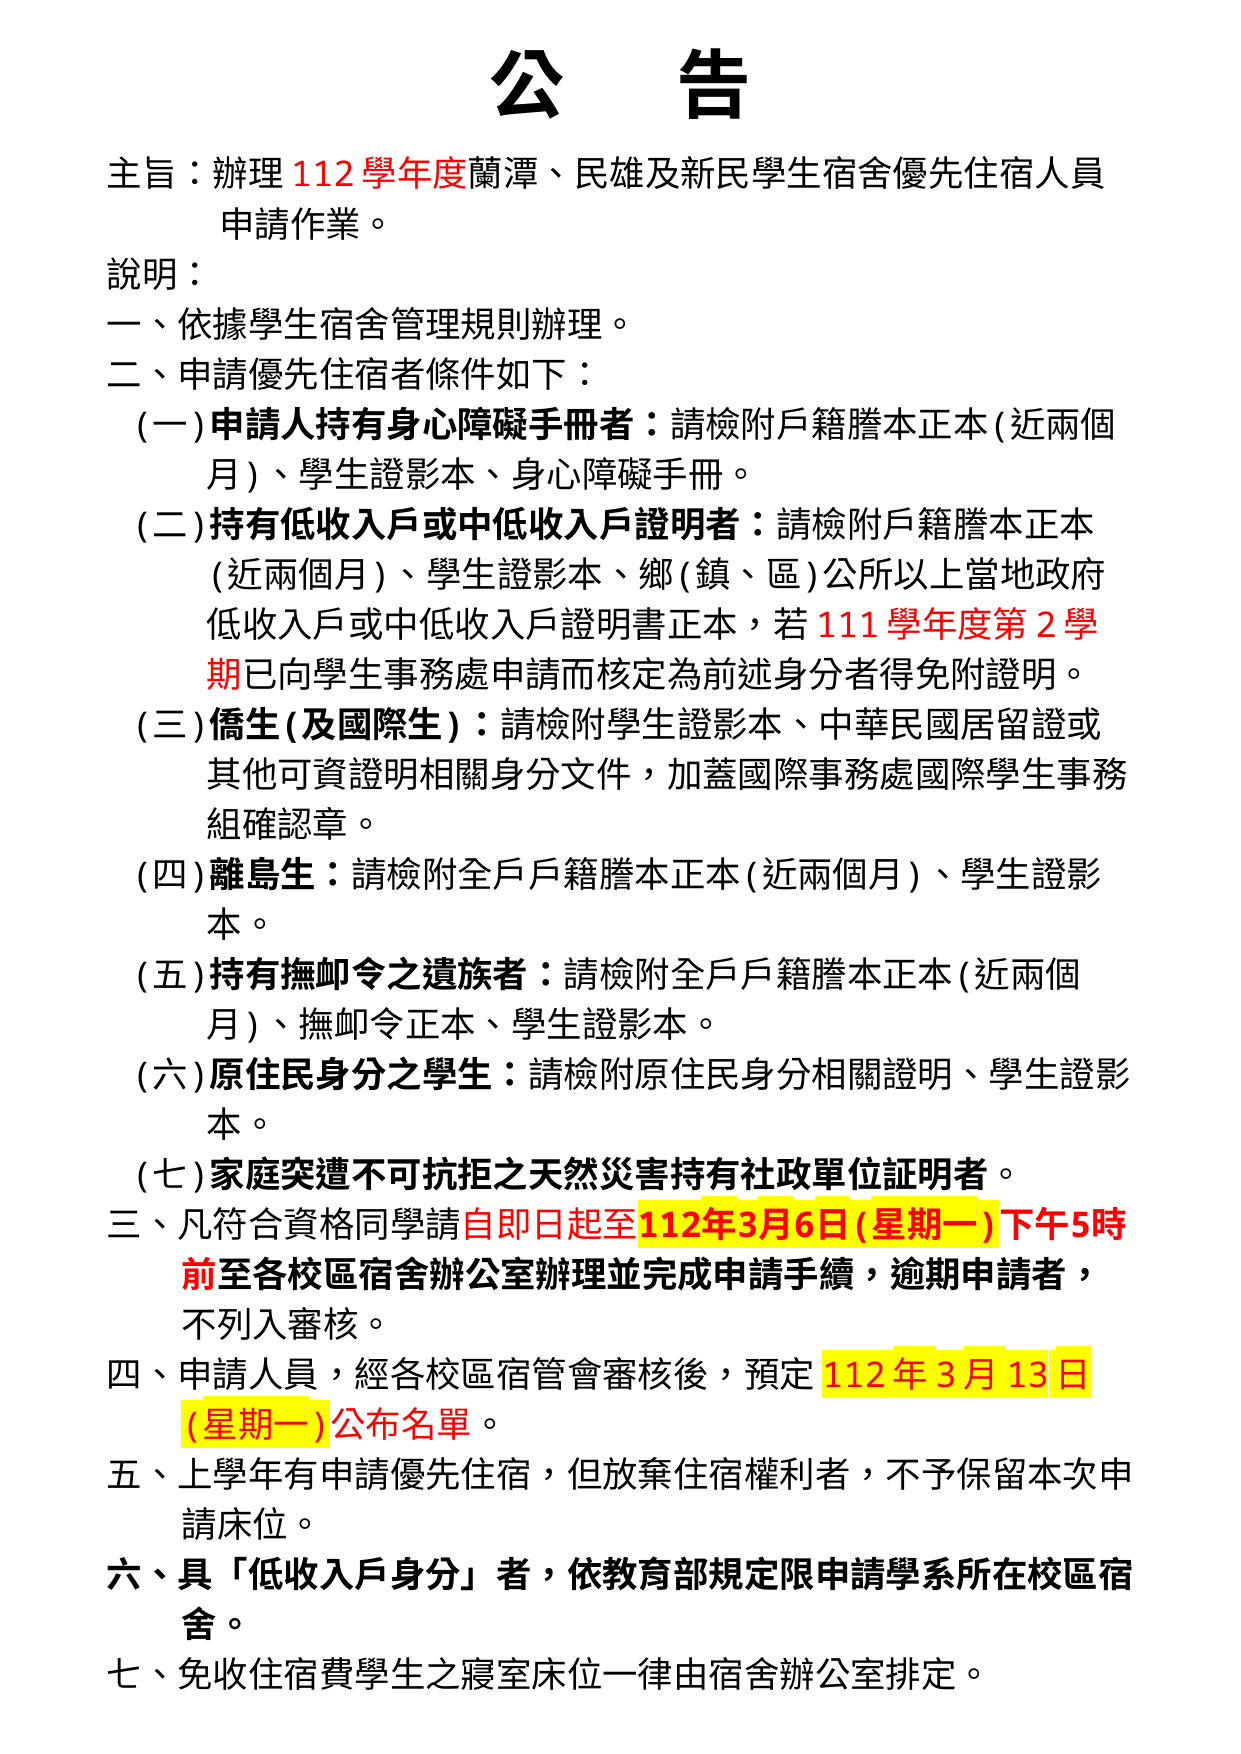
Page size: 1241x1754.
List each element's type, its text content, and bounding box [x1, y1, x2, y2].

text (六)原住民身分之學生：請檢附原住民身分相關證明、學生證影本。 [131, 1047, 1134, 1147]
text 五、上學年有申請優先住宿，但放棄住宿權利者，不予保留本次申請床位。 [106, 1447, 1134, 1547]
text (五)持有撫卹令之遺族者：請檢附全戶戶籍謄本正本(近兩個月)、撫卹令正本、學生證影本。 [131, 947, 1134, 1047]
text 六、具「低收入戶身分」者，依教育部規定限申請學系所在校區宿舍。 [106, 1547, 1134, 1647]
text (三)僑生(及國際生)：請檢附學生證影本、中華民國居留證或其他可資證明相關身分文件，加蓋國際事務處國際學生事務組確認章。 [131, 697, 1134, 847]
text 四、申請人員，經各校區宿管會審核後，預定112年3月13日(星期一)公布名單。 [106, 1347, 1134, 1447]
text (四)離島生：請檢附全戶戶籍謄本正本(近兩個月)、學生證影本。 [131, 847, 1134, 947]
text 公 告 [106, 26, 1134, 134]
text (二)持有低收入戶或中低收入戶證明者：請檢附戶籍謄本正本(近兩個月)、學生證影本、鄉(鎮、區)公所以上當地政府低收入戶或中低收入戶證明書正本，若111學年度第2學期已向學生事務處申請而核定為前述身分者得免附證明。 [131, 497, 1134, 697]
text 一、依據學生宿舍管理規則辦理。 [106, 297, 1134, 347]
text (一)申請人持有身心障礙手冊者：請檢附戶籍謄本正本(近兩個月)、學生證影本、身心障礙手冊。 [131, 397, 1134, 497]
text 二、申請優先住宿者條件如下： [106, 347, 1134, 397]
text (七)家庭突遭不可抗拒之天然災害持有社政單位証明者。 [131, 1147, 1134, 1197]
text 說明： [106, 247, 1134, 297]
text 三、凡符合資格同學請自即日起至112年3月6日(星期一)下午5時前至各校區宿舍辦公室辦理並完成申請手續，逾期申請者，不列入審核。 [106, 1197, 1134, 1347]
text 七、免收住宿費學生之寢室床位一律由宿舍辦公室排定。 [106, 1647, 1134, 1697]
text 主旨：辦理112學年度蘭潭、民雄及新民學生宿舍優先住宿人員申請作業。 [106, 145, 1134, 247]
